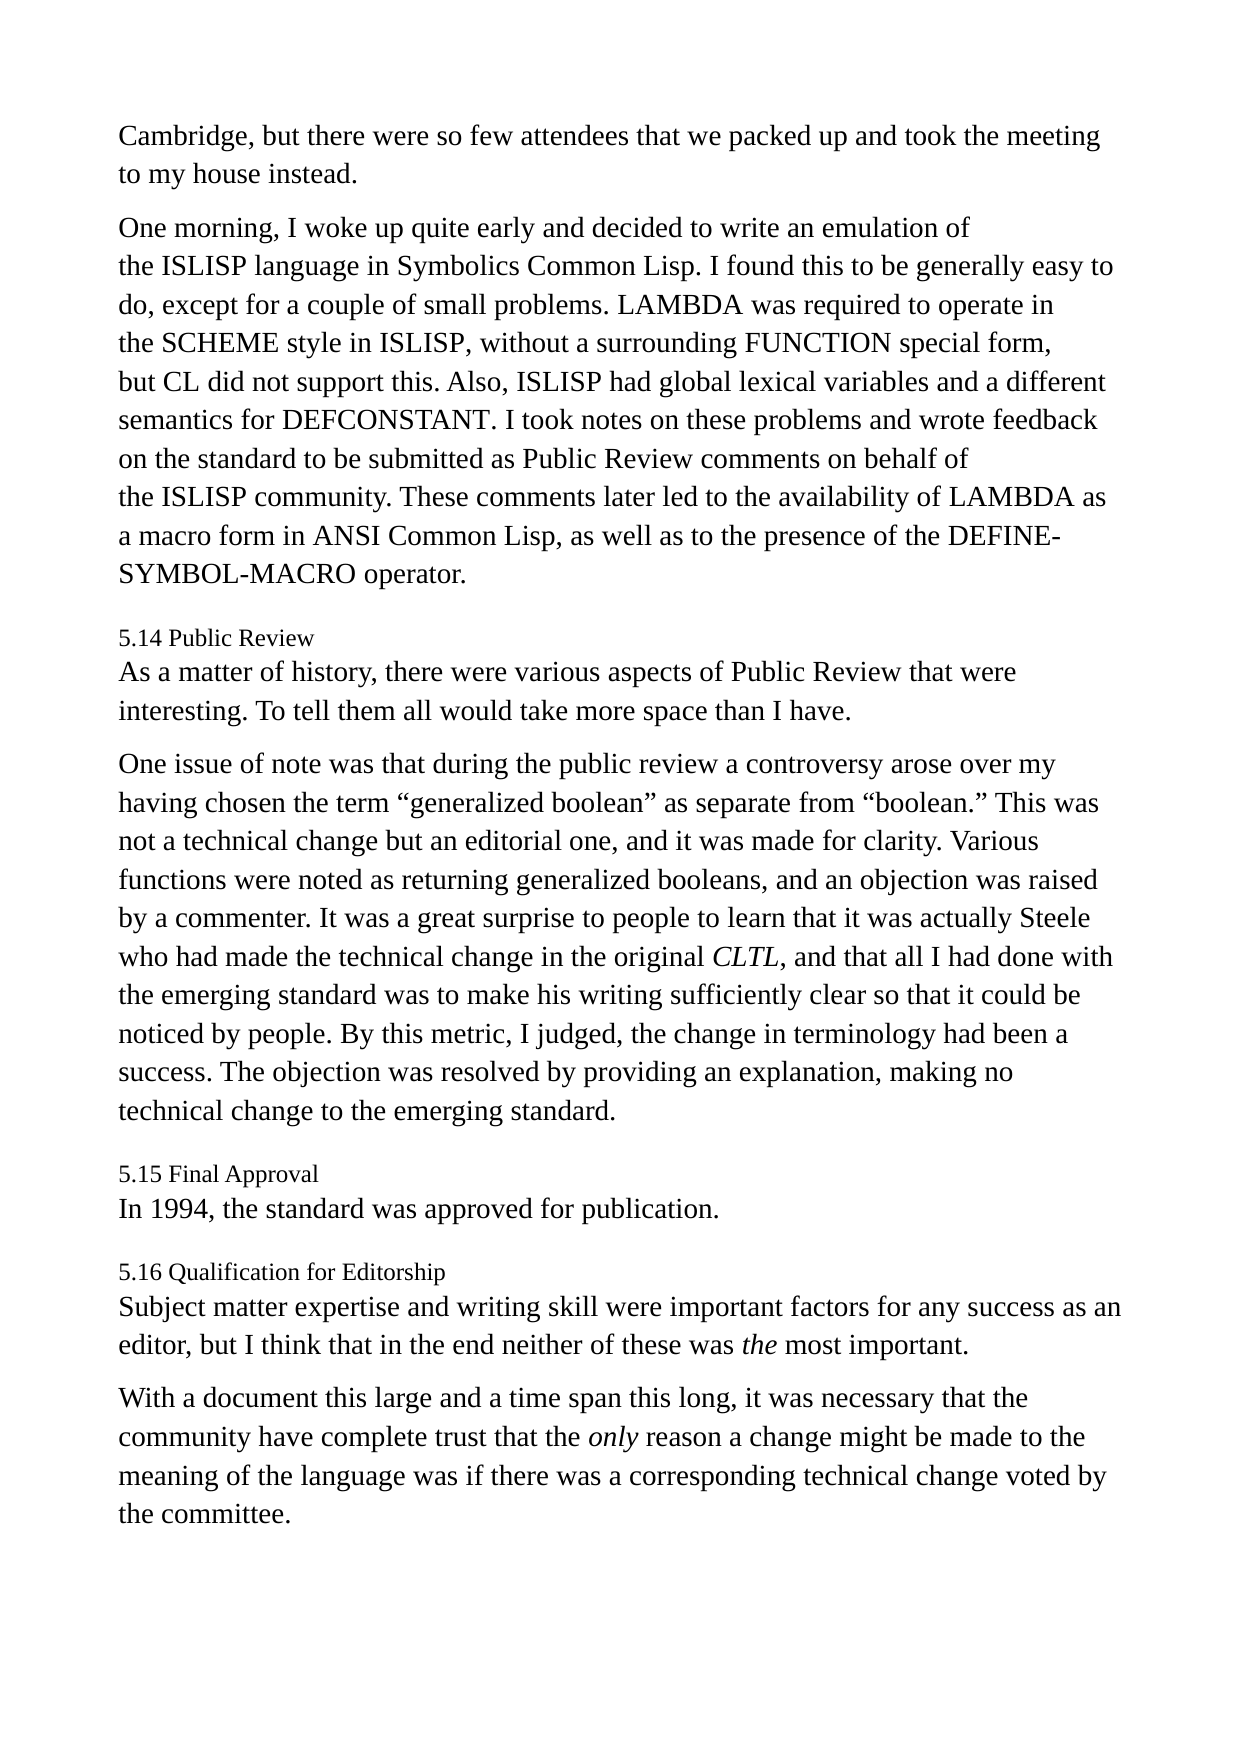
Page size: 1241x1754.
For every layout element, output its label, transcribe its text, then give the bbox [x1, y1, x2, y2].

subtitle 5.15 Final Approval [118, 1159, 1122, 1188]
text With a document this large and a time span this long, it was necessary that the community have complete trust that the only reason a change might be made to the meaning of the language was if there was a corresponding technical change voted by the committee. [118, 1381, 1122, 1530]
text One morning, I woke up quite early and decided to write an emulation of the ISLISP language in Symbolics Common Lisp. I found this to be generally easy to do, except for a couple of small problems. LAMBDA was required to operate in the SCHEME style in ISLISP, without a surrounding FUNCTION special form, but CL did not support this. Also, ISLISP had global lexical variables and a different semantics for DEFCONSTANT. I took notes on these problems and wrote feedback on the standard to be submitted as Public Review comments on behalf of the ISLISP community. These comments later led to the availability of LAMBDA as a macro form in ANSI Common Lisp, as well as to the presence of the DEFINE-SYMBOL-MACRO operator. [118, 210, 1122, 590]
subtitle 5.14 Public Review [118, 622, 1122, 651]
text As a matter of history, there were various aspects of Public Review that were interesting. To tell them all would take more space than I have. [118, 654, 1122, 727]
text One issue of note was that during the public review a controversy arose over my having chosen the term “generalized boolean” as separate from “boolean.” This was not a technical change but an editorial one, and it was made for clarity. Various functions were noted as returning generalized booleans, and an objection was raised by a commenter. It was a great surprise to people to learn that it was actually Steele who had made the technical change in the original CLTL, and that all I had done with the emerging standard was to make his writing sufficiently clear so that it could be noticed by people. By this metric, I judged, the change in terminology had been a success. The objection was resolved by providing an explanation, making no technical change to the emerging standard. [118, 746, 1122, 1127]
text Subject matter expertise and writing skill were important factors for any success as an editor, but I think that in the end neither of these was the most important. [118, 1289, 1122, 1361]
subtitle 5.16 Qualification for Editorship [118, 1257, 1122, 1286]
text Cambridge, but there were so few attendees that we packed up and took the meeting to my house instead. [118, 118, 1122, 190]
text In 1994, the standard was approved for publication. [118, 1191, 1122, 1224]
